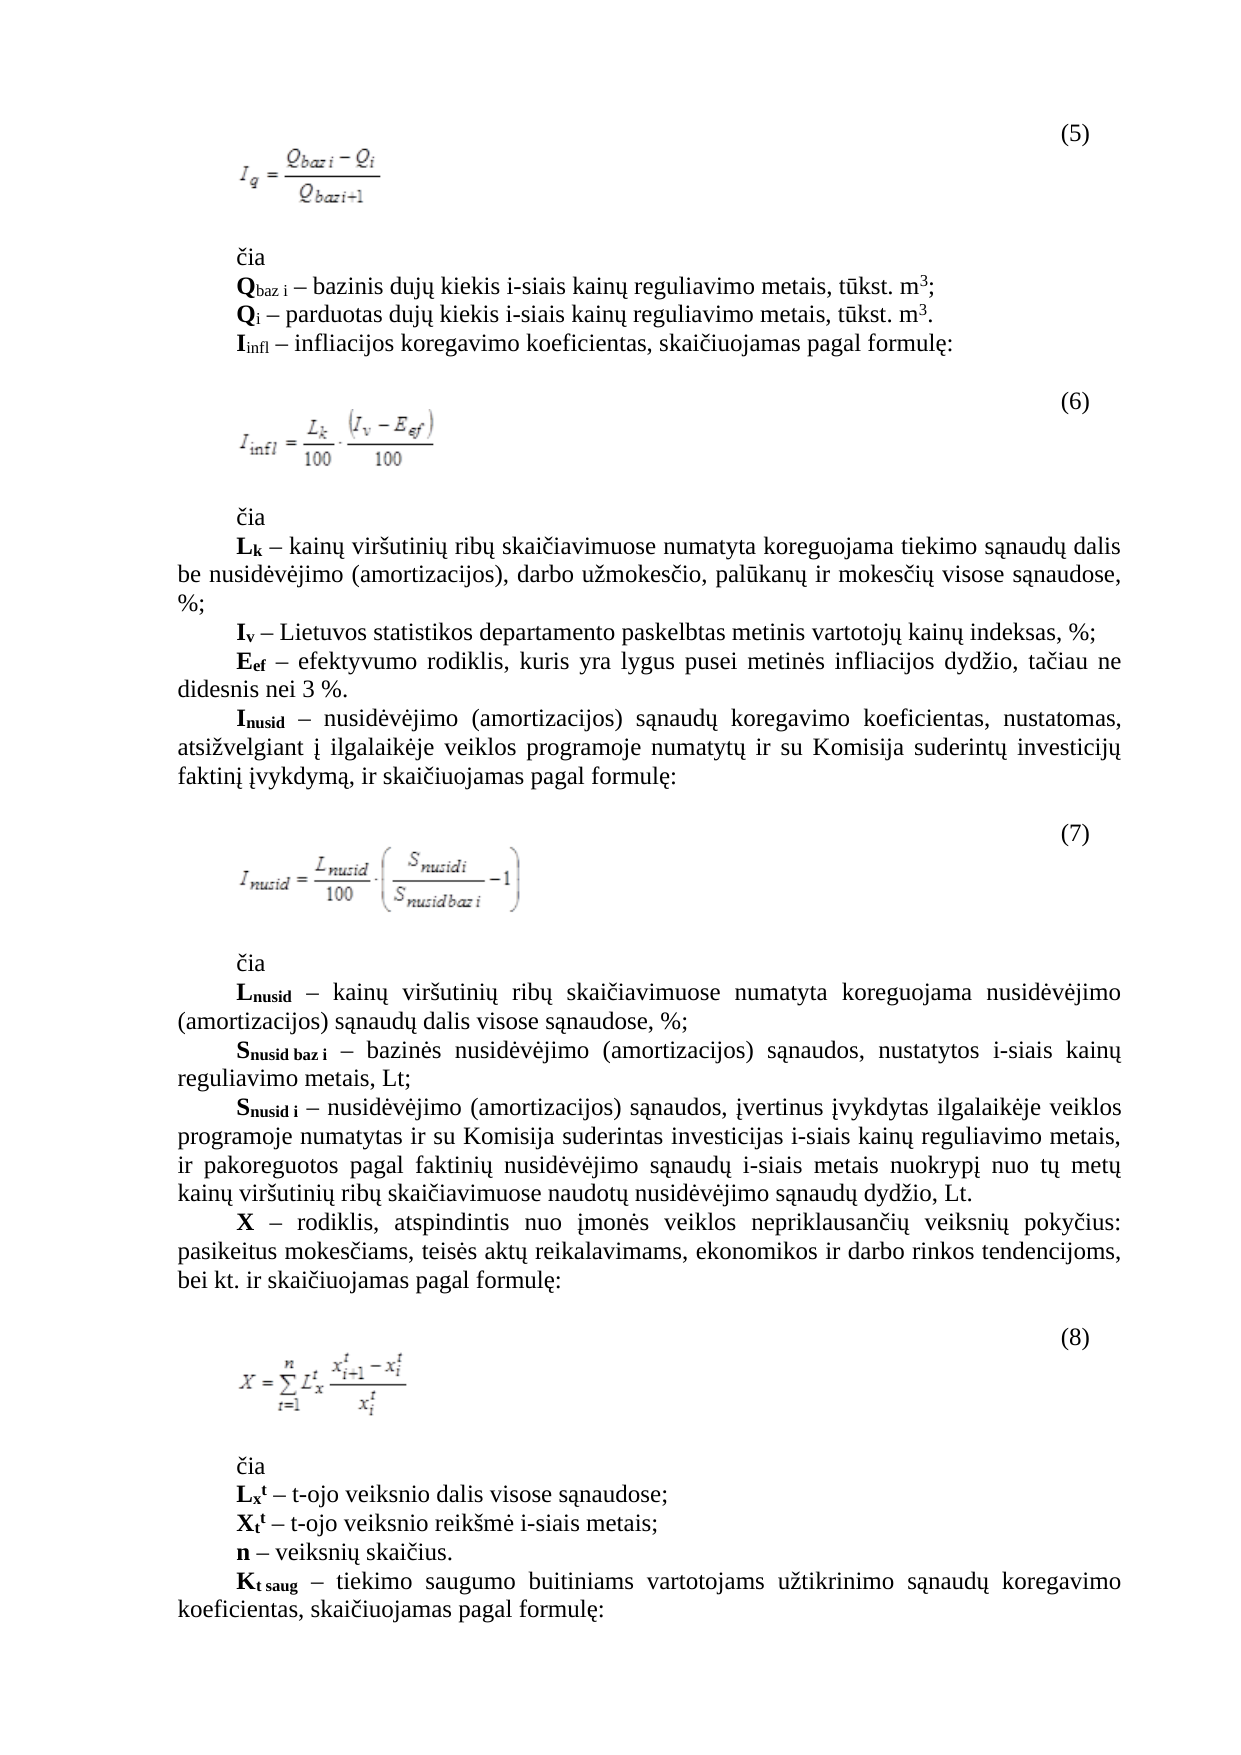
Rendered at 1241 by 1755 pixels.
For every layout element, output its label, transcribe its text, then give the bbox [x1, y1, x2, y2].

text (6) [177, 386, 1122, 473]
text n – veiksnių skaičius. [177, 1537, 1122, 1566]
text Lnusid – kainų viršutinių ribų skaičiavimuose numatyta koreguojama nusidėvėjimo (amortizacijos) sąnaudų dalis visose sąnaudose, %; [177, 977, 1122, 1035]
text Iv – Lietuvos statistikos departamento paskelbtas metinis vartotojų kainų indeksas, %; [177, 617, 1122, 646]
text čia [177, 242, 1122, 271]
text Qi – parduotas dujų kiekis i-siais kainų reguliavimo metais, tūkst. m3. [177, 299, 1122, 328]
text Snusid i – nusidėvėjimo (amortizacijos) sąnaudos, įvertinus įvykdytas ilgalaikėje veiklos programoje numatytas ir su Komisija suderintas investicijas i-siais kainų reguliavimo metais, ir pakoreguotos pagal faktinių nusidėvėjimo sąnaudų i-siais metais nuokrypį nuo tų metų kainų viršutinių ribų skaičiavimuose naudotų nusidėvėjimo sąnaudų dydžio, Lt. [177, 1092, 1122, 1207]
text čia [177, 502, 1122, 531]
text Kt saug – tiekimo saugumo buitiniams vartotojams užtikrinimo sąnaudų koregavimo koeficientas, skaičiuojamas pagal formulę: [177, 1566, 1122, 1623]
text čia [177, 1451, 1122, 1479]
text Lk – kainų viršutinių ribų skaičiavimuose numatyta koreguojama tiekimo sąnaudų dalis be nusidėvėjimo (amortizacijos), darbo užmokesčio, palūkanų ir mokesčių visose sąnaudose, %; [177, 531, 1122, 617]
text (5) [177, 118, 1122, 213]
text Iinfl – infliacijos koregavimo koeficientas, skaičiuojamas pagal formulę: [177, 328, 1122, 357]
text (8) [177, 1322, 1122, 1422]
text X – rodiklis, atspindintis nuo įmonės veiklos nepriklausančių veiksnių pokyčius: pasikeitus mokesčiams, teisės aktų reikalavimams, ekonomikos ir darbo rinkos tendencijoms, bei kt. ir skaičiuojamas pagal formulę: [177, 1207, 1122, 1293]
text Snusid baz i – bazinės nusidėvėjimo (amortizacijos) sąnaudos, nustatytos i-siais kainų reguliavimo metais, Lt; [177, 1035, 1122, 1092]
text Qbaz i – bazinis dujų kiekis i-siais kainų reguliavimo metais, tūkst. m3; [177, 271, 1122, 299]
text čia [177, 948, 1122, 977]
text (7) [177, 818, 1122, 920]
text Xtt – t-ojo veiksnio reikšmė i-siais metais; [177, 1508, 1122, 1537]
text Inusid – nusidėvėjimo (amortizacijos) sąnaudų koregavimo koeficientas, nustatomas, atsižvelgiant į ilgalaikėje veiklos programoje numatytų ir su Komisija suderintų investicijų faktinį įvykdymą, ir skaičiuojamas pagal formulę: [177, 703, 1122, 789]
text Eef – efektyvumo rodiklis, kuris yra lygus pusei metinės infliacijos dydžio, tačiau ne didesnis nei 3 %. [177, 646, 1122, 703]
text Lxt – t-ojo veiksnio dalis visose sąnaudose; [177, 1479, 1122, 1508]
